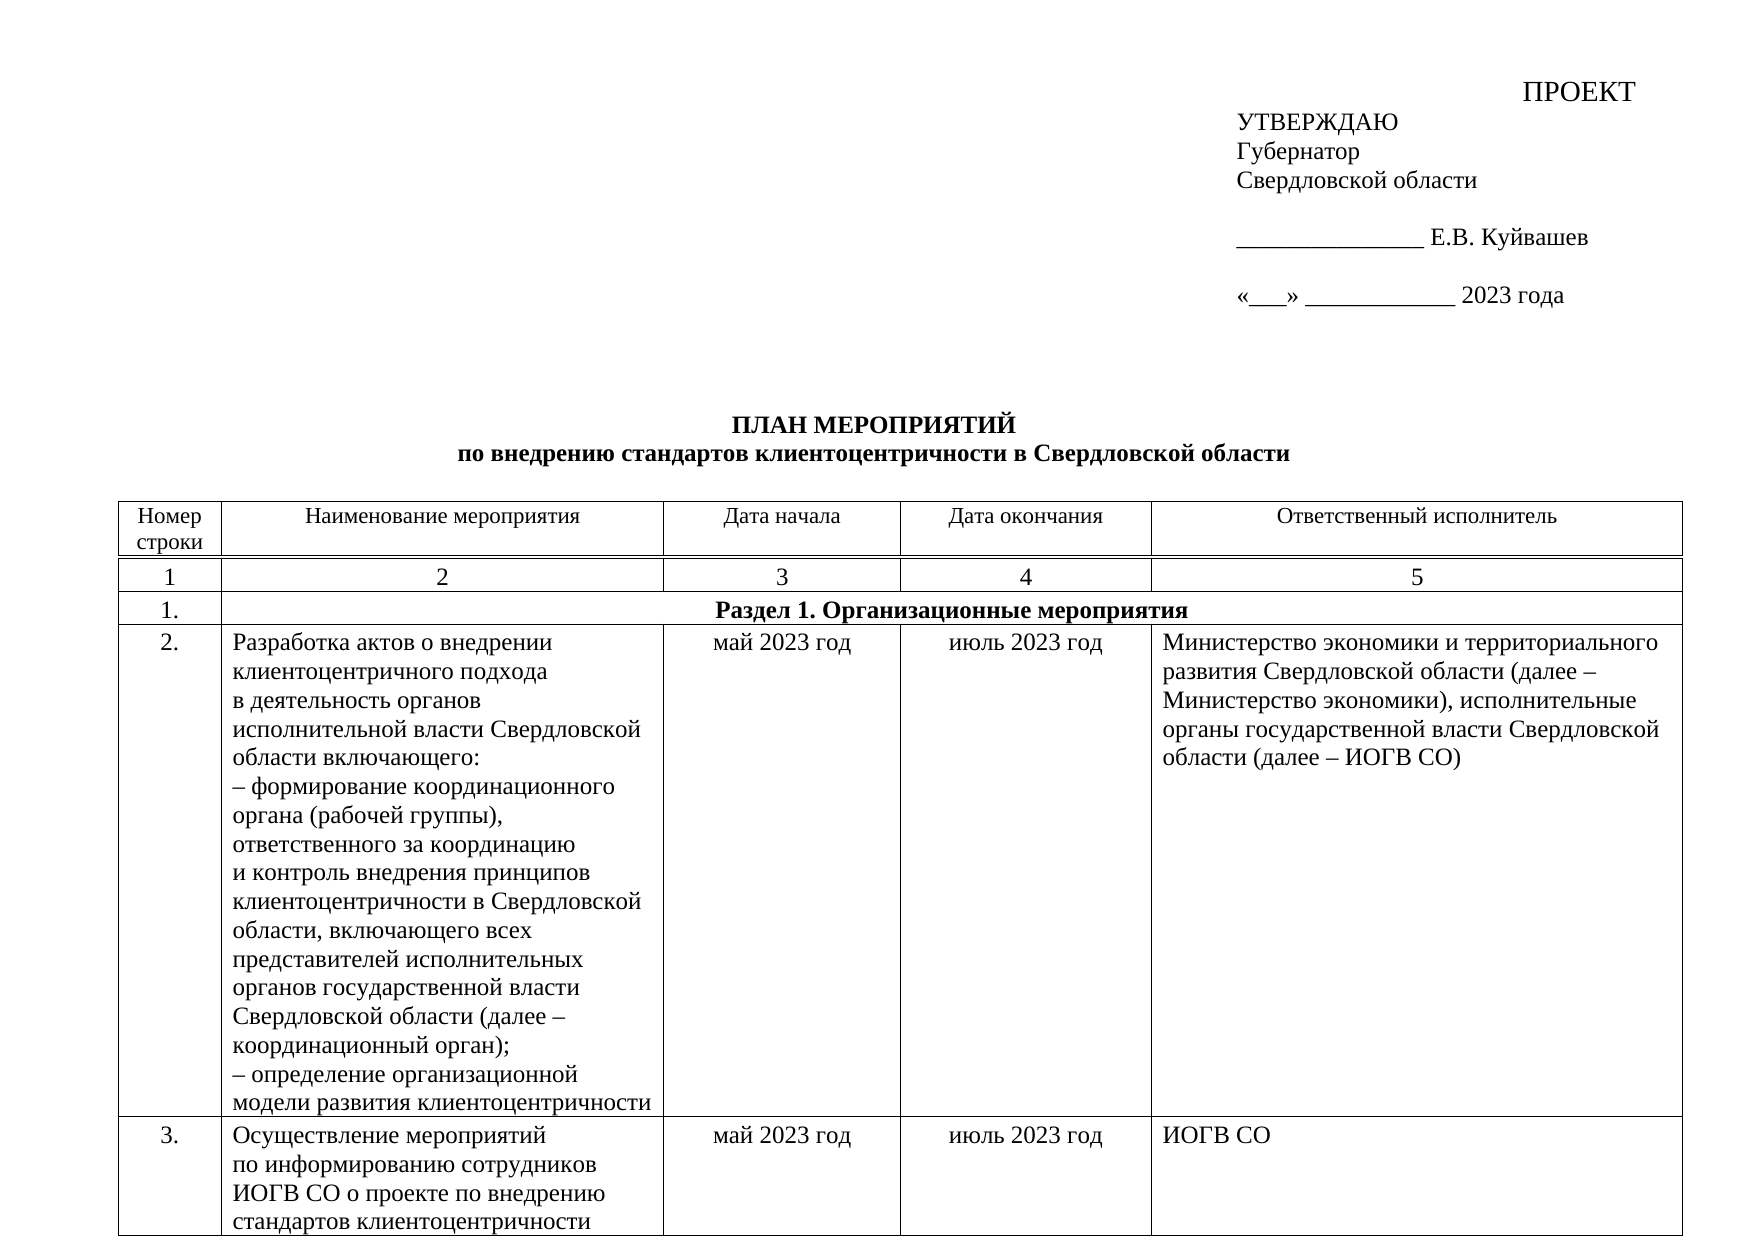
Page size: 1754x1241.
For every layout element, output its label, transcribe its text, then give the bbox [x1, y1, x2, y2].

table_header Дата начала [664, 502, 900, 554]
table_cell ИОГВ СО [1152, 1117, 1682, 1235]
table_cell июль 2023 год [901, 1117, 1151, 1235]
table_header [118, 108, 1225, 343]
table_header Дата окончания [901, 502, 1151, 554]
table_header Наименование мероприятия [222, 502, 663, 554]
table_cell июль 2023 год [901, 625, 1151, 1116]
table_header Номер строки [119, 502, 221, 554]
table_header 5 [1152, 559, 1682, 591]
table_header УТВЕРЖДАЮ Губернатор Свердловской области _______________ Е.В. Куйвашев «___» ____________ 2023 года [1225, 108, 1683, 343]
table_cell Разработка актов о внедрении клиентоцентричного подхода в деятельность органов исполнительной власти Свердловской области включающего: – формирование координационного органа (рабочей группы), ответственного за координацию и контроль внедрения принципов клиентоцентричности в Свердловской области, включающего всех представителей исполнительных органов государственной власти Свердловской области (далее – координационный орган); – определение организационной модели развития клиентоцентричности [222, 625, 663, 1116]
table_cell май 2023 год [664, 1117, 900, 1235]
table_cell 1. [119, 592, 221, 623]
table_cell 3. [119, 1117, 221, 1235]
table_header 3 [664, 559, 900, 591]
table_cell 2. [119, 625, 221, 1116]
text по внедрению стандартов клиентоцентричности в Свердловской области [118, 438, 1636, 467]
text План мероприятий [118, 410, 1636, 438]
table_cell Осуществление мероприятий по информированию сотрудников ИОГВ СО о проекте по внедрению стандартов клиентоцентричности [222, 1117, 663, 1235]
table_header 4 [901, 559, 1151, 591]
table_cell май 2023 год [664, 625, 900, 1116]
table_header 2 [222, 559, 663, 591]
table_header 1 [119, 559, 221, 591]
table_cell Раздел 1. Организационные мероприятия [222, 592, 1682, 623]
table_header Ответственный исполнитель [1152, 502, 1682, 554]
table_cell Министерство экономики и территориального развития Свердловской области (далее – Министерство экономики), исполнительные органы государственной власти Свердловской области (далее – ИОГВ СО) [1152, 625, 1682, 1116]
